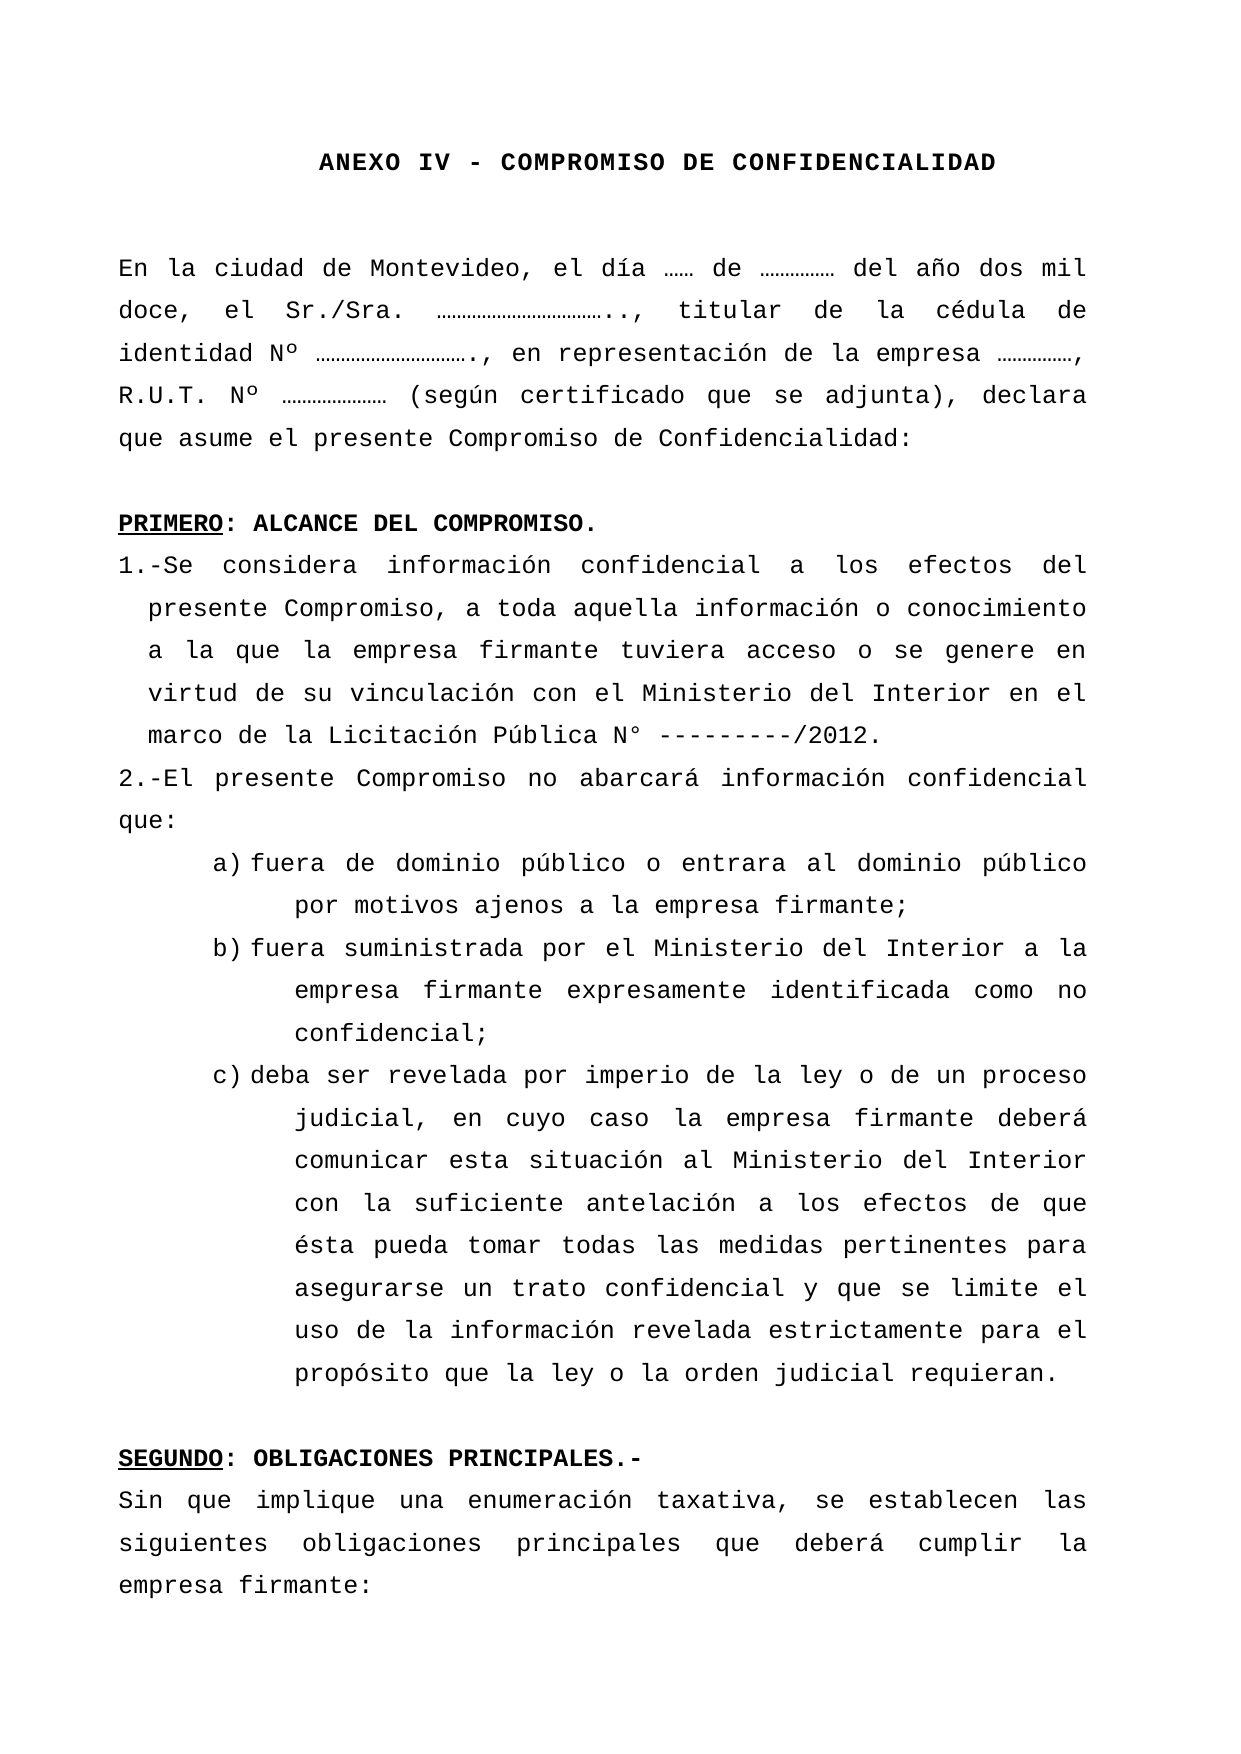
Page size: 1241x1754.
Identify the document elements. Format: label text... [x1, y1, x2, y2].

text En la ciudad de Montevideo, el día …… de …………… del año dos mil doce, el Sr./Sra. …………………………….., titular de la cédula de identidad Nº …………………………., en representación de la empresa ……………, R.U.T. Nº ………………… (según certificado que se adjunta), declara que asume el presente Compromiso de Confidencialidad: [118, 255, 1087, 453]
text 1.-Se considera información confidencial a los efectos del presente Compromiso, a toda aquella información o conocimiento a la que la empresa firmante tuviera acceso o se genere en virtud de su vinculación con el Ministerio del Interior en el marco de la Licitación Pública N° ---------/2012. [118, 553, 1087, 751]
text SEGUNDO: Obligaciones principales.- [118, 1445, 1122, 1473]
text Anexo IV - Compromiso de confidencialidad [193, 149, 1122, 178]
text Sin que implique una enumeración taxativa, se establecen las siguientes obligaciones principales que deberá cumplir la empresa firmante: [118, 1488, 1087, 1601]
list fuera suministrada por el Ministerio del Interior a la empresa firmante expresamente identificada como no confidencial; [212, 935, 1087, 1048]
list fuera de dominio público o entrara al dominio público por motivos ajenos a la empresa firmante; [212, 850, 1087, 921]
list deba ser revelada por imperio de la ley o de un proceso judicial, en cuyo caso la empresa firmante deberá comunicar esta situación al Ministerio del Interior con la suficiente antelación a los efectos de que ésta pueda tomar todas las medidas pertinentes para asegurarse un trato confidencial y que se limite el uso de la información revelada estrictamente para el propósito que la ley o la orden judicial requieran. [212, 1063, 1087, 1388]
text PRIMERO: Alcance del Compromiso. [118, 510, 1122, 538]
text 2.-El presente Compromiso no abarcará información confidencial que: [118, 765, 1087, 836]
